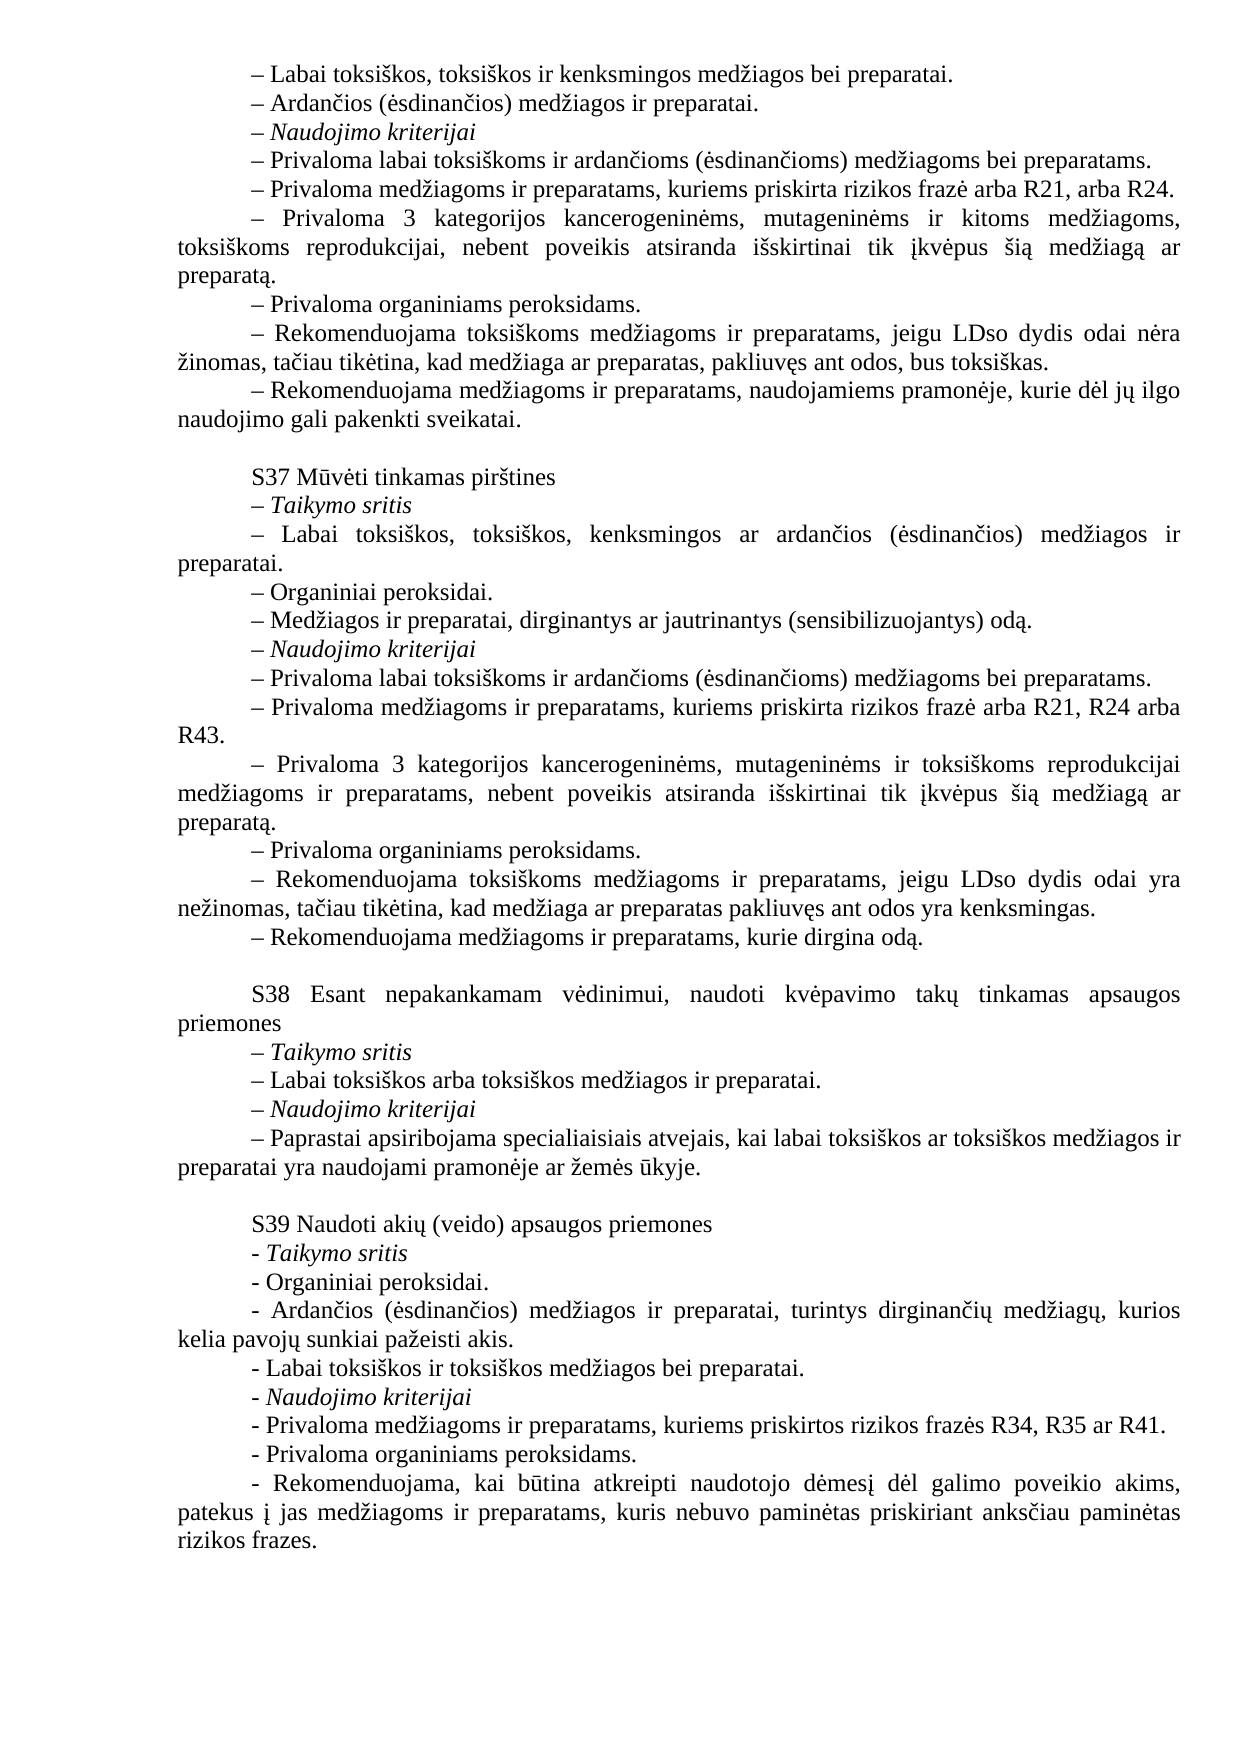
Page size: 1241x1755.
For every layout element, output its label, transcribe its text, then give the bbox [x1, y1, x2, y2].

text - Privaloma organiniams peroksidams. [177, 1439, 1181, 1468]
text – Medžiagos ir preparatai, dirginantys ar jautrinantys (sensibilizuojantys) odą. [177, 605, 1181, 634]
text – Naudojimo kriterijai [177, 634, 1181, 663]
text – Privaloma labai toksiškoms ir ardančioms (ėsdinančioms) medžiagoms bei preparatams. [177, 145, 1181, 174]
text – Labai toksiškos, toksiškos ir kenksmingos medžiagos bei preparatai. [177, 59, 1181, 88]
text - Organiniai peroksidai. [177, 1267, 1181, 1295]
text - Rekomenduojama, kai būtina atkreipti naudotojo dėmesį dėl galimo poveikio akims, patekus į jas medžiagoms ir preparatams, kuris nebuvo paminėtas priskiriant anksčiau paminėtas rizikos frazes. [177, 1468, 1181, 1554]
text S38 Esant nepakankamam vėdinimui, naudoti kvėpavimo takų tinkamas apsaugos priemones [177, 979, 1181, 1037]
text – Naudojimo kriterijai [177, 1094, 1181, 1123]
text – Rekomenduojama toksiškoms medžiagoms ir preparatams, jeigu LDso dydis odai yra nežinomas, tačiau tikėtina, kad medžiaga ar preparatas pakliuvęs ant odos yra kenksmingas. [177, 864, 1181, 922]
text - Ardančios (ėsdinančios) medžiagos ir preparatai, turintys dirginančių medžiagų, kurios kelia pavojų sunkiai pažeisti akis. [177, 1295, 1181, 1353]
text – Privaloma medžiagoms ir preparatams, kuriems priskirta rizikos frazė arba R21, arba R24. [177, 174, 1181, 203]
text – Taikymo sritis [177, 1037, 1181, 1065]
text – Privaloma labai toksiškoms ir ardančioms (ėsdinančioms) medžiagoms bei preparatams. [177, 663, 1181, 692]
text – Rekomenduojama medžiagoms ir preparatams, naudojamiems pramonėje, kurie dėl jų ilgo naudojimo gali pakenkti sveikatai. [177, 375, 1181, 433]
text S39 Naudoti akių (veido) apsaugos priemones [177, 1209, 1181, 1238]
text – Naudojimo kriterijai [177, 117, 1181, 145]
text S37 Mūvėti tinkamas pirštines [177, 462, 1181, 490]
text – Labai toksiškos, toksiškos, kenksmingos ar ardančios (ėsdinančios) medžiagos ir preparatai. [177, 519, 1181, 577]
text - Naudojimo kriterijai [177, 1382, 1181, 1410]
text – Privaloma 3 kategorijos kancerogeninėms, mutageninėms ir toksiškoms reprodukcijai medžiagoms ir preparatams, nebent poveikis atsiranda išskirtinai tik įkvėpus šią medžiagą ar preparatą. [177, 749, 1181, 835]
text – Rekomenduojama medžiagoms ir preparatams, kurie dirgina odą. [177, 922, 1181, 950]
text - Taikymo sritis [177, 1238, 1181, 1267]
text - Privaloma medžiagoms ir preparatams, kuriems priskirtos rizikos frazės R34, R35 ar R41. [177, 1410, 1181, 1439]
text – Privaloma organiniams peroksidams. [177, 289, 1181, 318]
text – Privaloma organiniams peroksidams. [177, 835, 1181, 864]
text – Organiniai peroksidai. [177, 577, 1181, 605]
text – Labai toksiškos arba toksiškos medžiagos ir preparatai. [177, 1065, 1181, 1094]
text – Ardančios (ėsdinančios) medžiagos ir preparatai. [177, 88, 1181, 117]
text – Rekomenduojama toksiškoms medžiagoms ir preparatams, jeigu LDso dydis odai nėra žinomas, tačiau tikėtina, kad medžiaga ar preparatas, pakliuvęs ant odos, bus toksiškas. [177, 318, 1181, 375]
text - Labai toksiškos ir toksiškos medžiagos bei preparatai. [177, 1353, 1181, 1382]
text – Taikymo sritis [177, 490, 1181, 519]
text – Privaloma medžiagoms ir preparatams, kuriems priskirta rizikos frazė arba R21, R24 arba R43. [177, 692, 1181, 749]
text – Privaloma 3 kategorijos kancerogeninėms, mutageninėms ir kitoms medžiagoms, toksiškoms reprodukcijai, nebent poveikis atsiranda išskirtinai tik įkvėpus šią medžiagą ar preparatą. [177, 203, 1181, 289]
text – Paprastai apsiribojama specialiaisiais atvejais, kai labai toksiškos ar toksiškos medžiagos ir preparatai yra naudojami pramonėje ar žemės ūkyje. [177, 1123, 1181, 1180]
